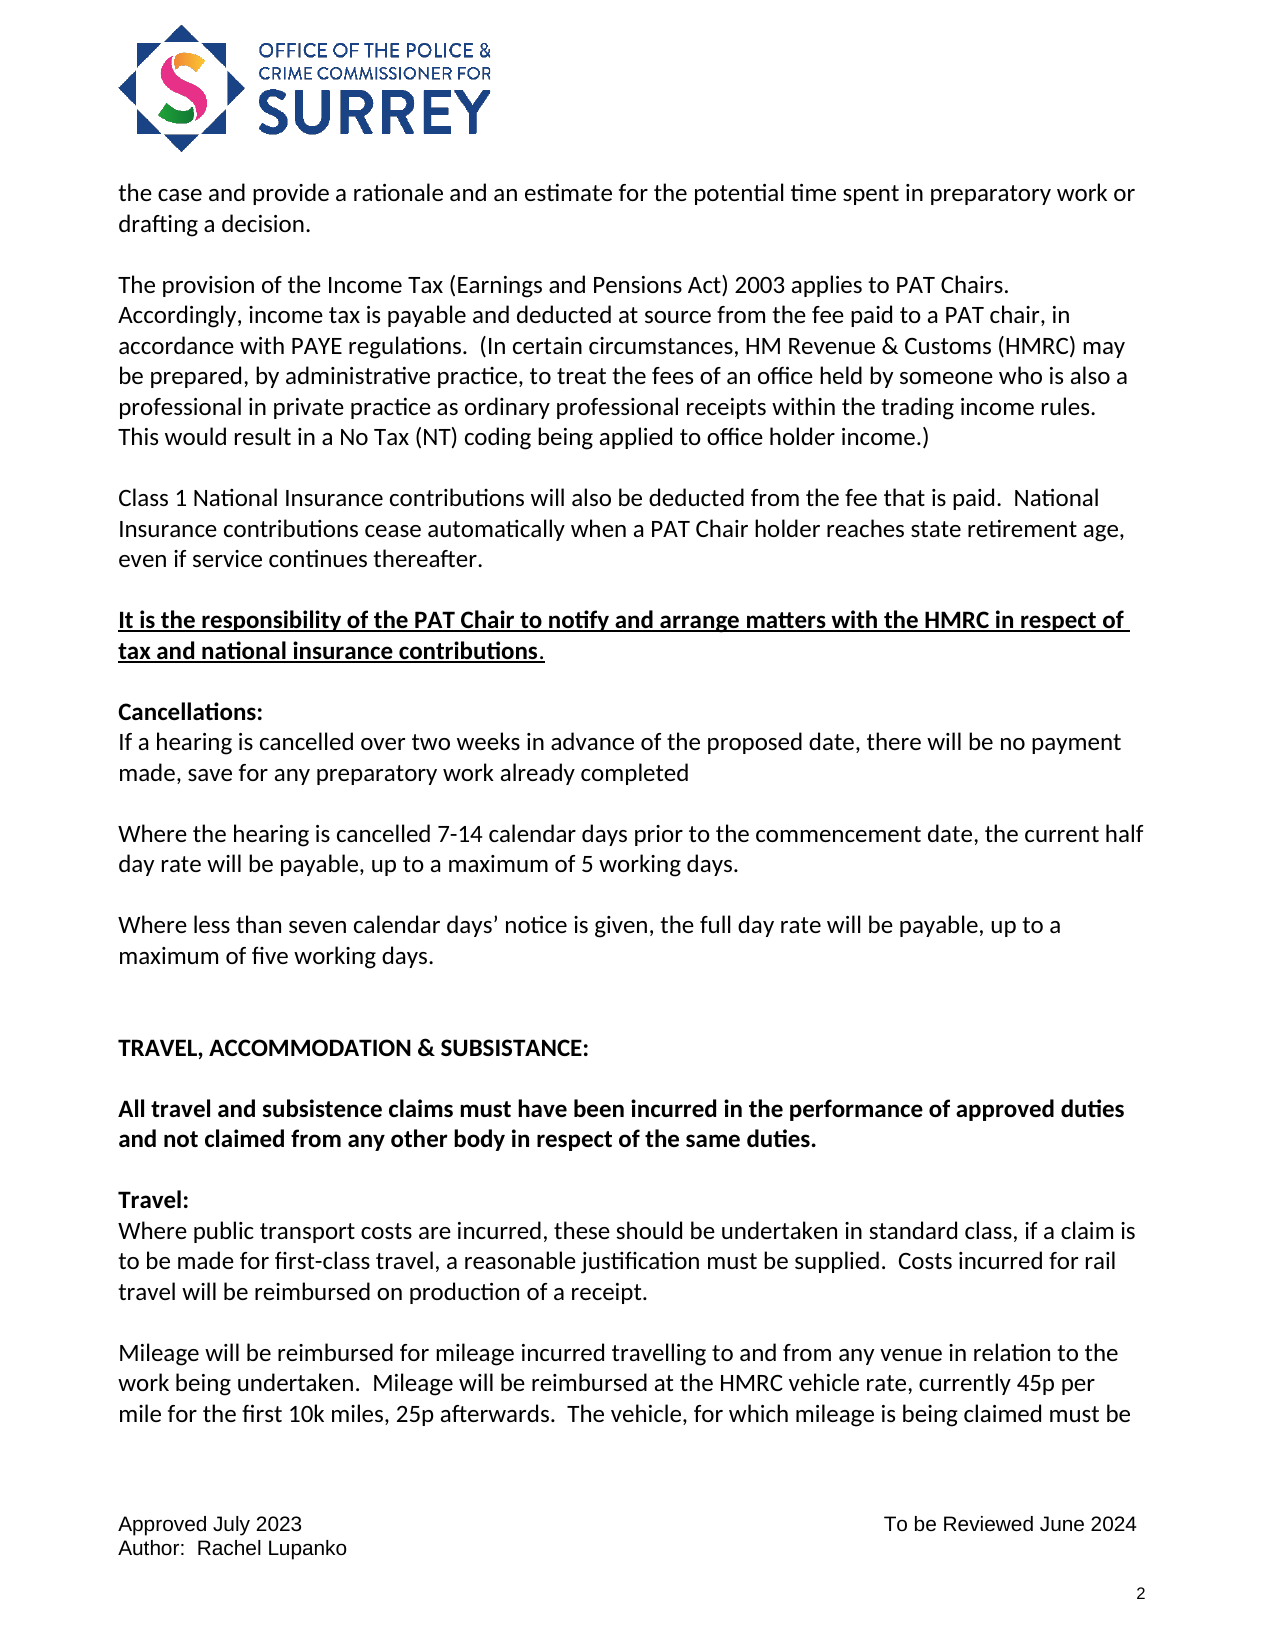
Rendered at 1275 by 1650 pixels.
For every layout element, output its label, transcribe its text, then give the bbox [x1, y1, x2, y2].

text The provision of the Income Tax (Earnings and Pensions Act) 2003 applies to PAT Chairs. Accordingly, income tax is payable and deducted at source from the fee paid to a PAT chair, in accordance with PAYE regulations. (In certain circumstances, HM Revenue & Customs (HMRC) may be prepared, by administrative practice, to treat the fees of an office held by someone who is also a professional in private practice as ordinary professional receipts within the trading income rules. This would result in a No Tax (NT) coding being applied to office holder income.) [118, 269, 1145, 452]
text Cancellations: [118, 696, 1145, 727]
text the case and provide a rationale and an estimate for the potential time spent in preparatory work or drafting a decision. [118, 177, 1145, 238]
text If a hearing is cancelled over two weeks in advance of the proposed date, there will be no payment made, save for any preparatory work already completed [118, 727, 1145, 788]
text Where the hearing is cancelled 7-14 calendar days prior to the commencement date, the current half day rate will be payable, up to a maximum of 5 working days. [118, 818, 1145, 879]
text Where public transport costs are incurred, these should be undertaken in standard class, if a claim is to be made for first-class travel, a reasonable justification must be supplied. Costs incurred for rail travel will be reimbursed on production of a receipt. [118, 1215, 1145, 1306]
text Class 1 National Insurance contributions will also be deducted from the fee that is paid. National Insurance contributions cease automatically when a PAT Chair holder reaches state retirement age, even if service continues thereafter. [118, 482, 1145, 574]
text Where less than seven calendar days’ notice is given, the full day rate will be payable, up to a maximum of five working days. [118, 910, 1145, 971]
text TRAVEL, ACCOMMODATION & SUBSISTANCE: [118, 1032, 1145, 1062]
text It is the responsibility of the PAT Chair to notify and arrange matters with the HMRC in respect of tax and national insurance contributions. [118, 604, 1145, 666]
text Travel: [118, 1184, 1145, 1215]
text All travel and subsistence claims must have been incurred in the performance of approved duties and not claimed from any other body in respect of the same duties. [118, 1093, 1145, 1154]
text Mileage will be reimbursed for mileage incurred travelling to and from any venue in relation to the work being undertaken. Mileage will be reimbursed at the HMRC vehicle rate, currently 45p per mile for the first 10k miles, 25p afterwards. The vehicle, for which mileage is being claimed must be [118, 1337, 1145, 1428]
